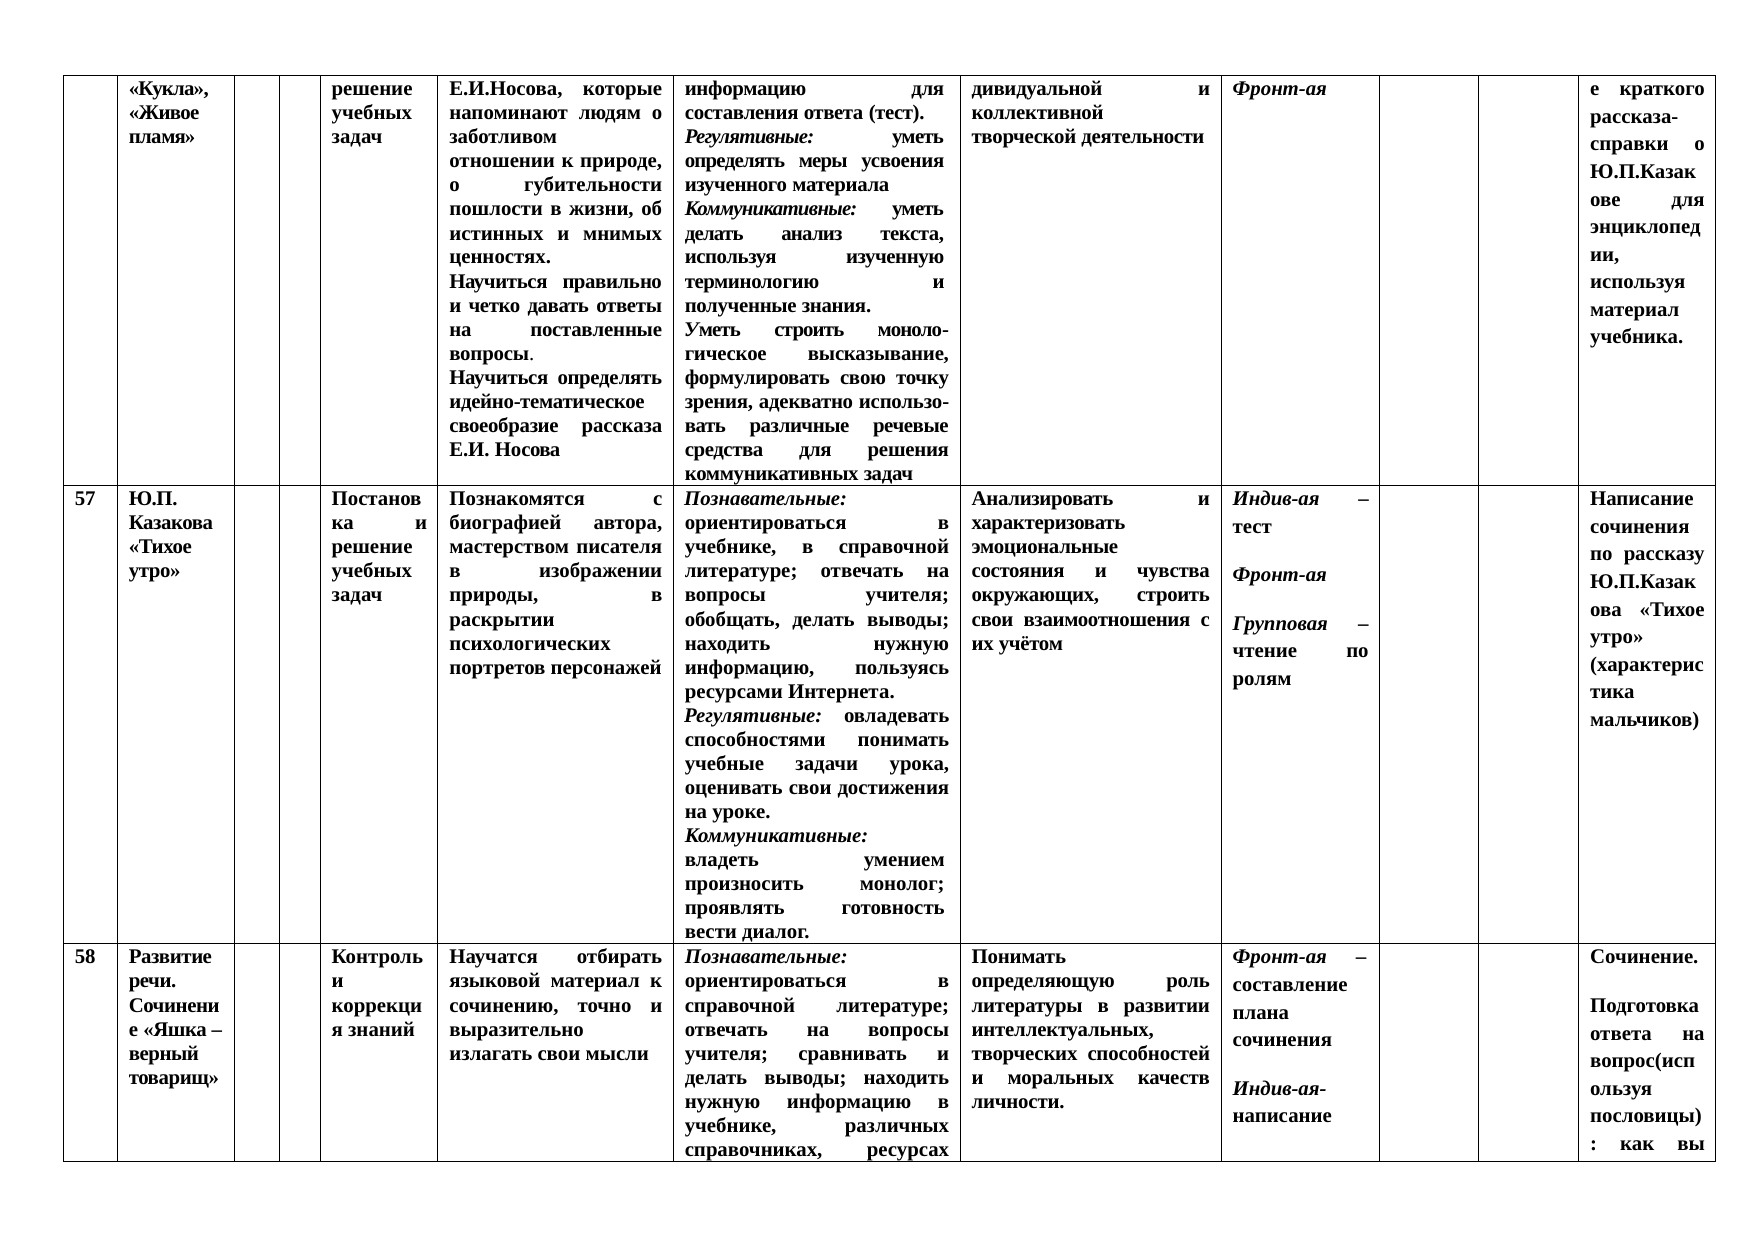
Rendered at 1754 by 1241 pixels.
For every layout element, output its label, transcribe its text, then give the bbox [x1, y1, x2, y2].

table_cell Фронт-ая [1222, 76, 1379, 485]
table_cell решение учебных задач [321, 76, 437, 485]
table_cell [1380, 486, 1478, 943]
table_cell Индив-ая – тест Фронт-ая Групповая – чтение по ролям [1222, 486, 1379, 943]
table_cell [1380, 944, 1478, 1161]
table_cell 58 [64, 944, 117, 1161]
table_cell Сочинение. Подготовка ответа на вопрос(используя пословицы): как вы [1579, 944, 1715, 1161]
table_cell «Кукла», «Живое пла­мя» [118, 76, 234, 485]
table_cell [280, 76, 320, 485]
table_cell дивидуальной и коллективной творческой дея­тельности [961, 76, 1221, 485]
table_cell Написание сочинения по рассказу Ю.П.Казакова «Тихое утро» (характеристика мальчиков) [1579, 486, 1715, 943]
table_cell е краткого рассказа-справки о Ю.П.Казакове для энциклопедии, используя материал учебника. [1579, 76, 1715, 485]
table_cell Научатся отбирать языковой материал к сочинению, точно и выразительно излагать свои мысли [438, 944, 673, 1161]
table_cell [64, 76, 117, 485]
table_cell [280, 944, 320, 1161]
table_cell Познакомятся с биографией автора, мастерством писателя в изображении природы, в раскрытии психологических портретов персонажей [438, 486, 673, 943]
table_cell [1380, 76, 1478, 485]
table_cell Познавательные: ориентироваться в справочной литературе; отвечать на вопросы учителя; сравнивать и делать выводы; находить нужную информацию в учебнике, различных справочниках, ресурсах [674, 944, 960, 1161]
table_cell Развитие речи. Сочинение «Яшка – верный товарищ» [118, 944, 234, 1161]
table_cell Контроль и коррекция знаний [321, 944, 437, 1161]
table_cell [280, 486, 320, 943]
table_cell [235, 944, 279, 1161]
table_cell [1479, 76, 1578, 485]
table_cell Ю.П. Казакова «Тихое утро» [118, 486, 234, 943]
table_cell [1479, 486, 1578, 943]
table_cell Е.И.Носова, которые напоминают людям о заботливом отношении к природе, о губительности пошлости в жизни, об истинных и мнимых ценностях. Научиться правиль­но и четко давать ответы на постав­ленные вопросы. Научиться опреде­лять идейно-темати­ческое своеобразие рассказа Е.И. Но­сова [438, 76, 673, 485]
table_cell [1479, 944, 1578, 1161]
table_cell 57 [64, 486, 117, 943]
table_cell Анализировать и характеризовать эмоциональные состояния и чувства окружающих, строить свои взаимоотношения с их учётом [961, 486, 1221, 943]
table_cell [235, 76, 279, 485]
table_cell Понимать определяющую роль литературы в развитии интеллектуальных, творческих способностей и моральных качеств личности. [961, 944, 1221, 1161]
table_cell Фронт-ая – составление плана сочинения Индив-ая- написание [1222, 944, 1379, 1161]
table_cell [235, 486, 279, 943]
table_cell Постановка и решение учебных задач [321, 486, 437, 943]
